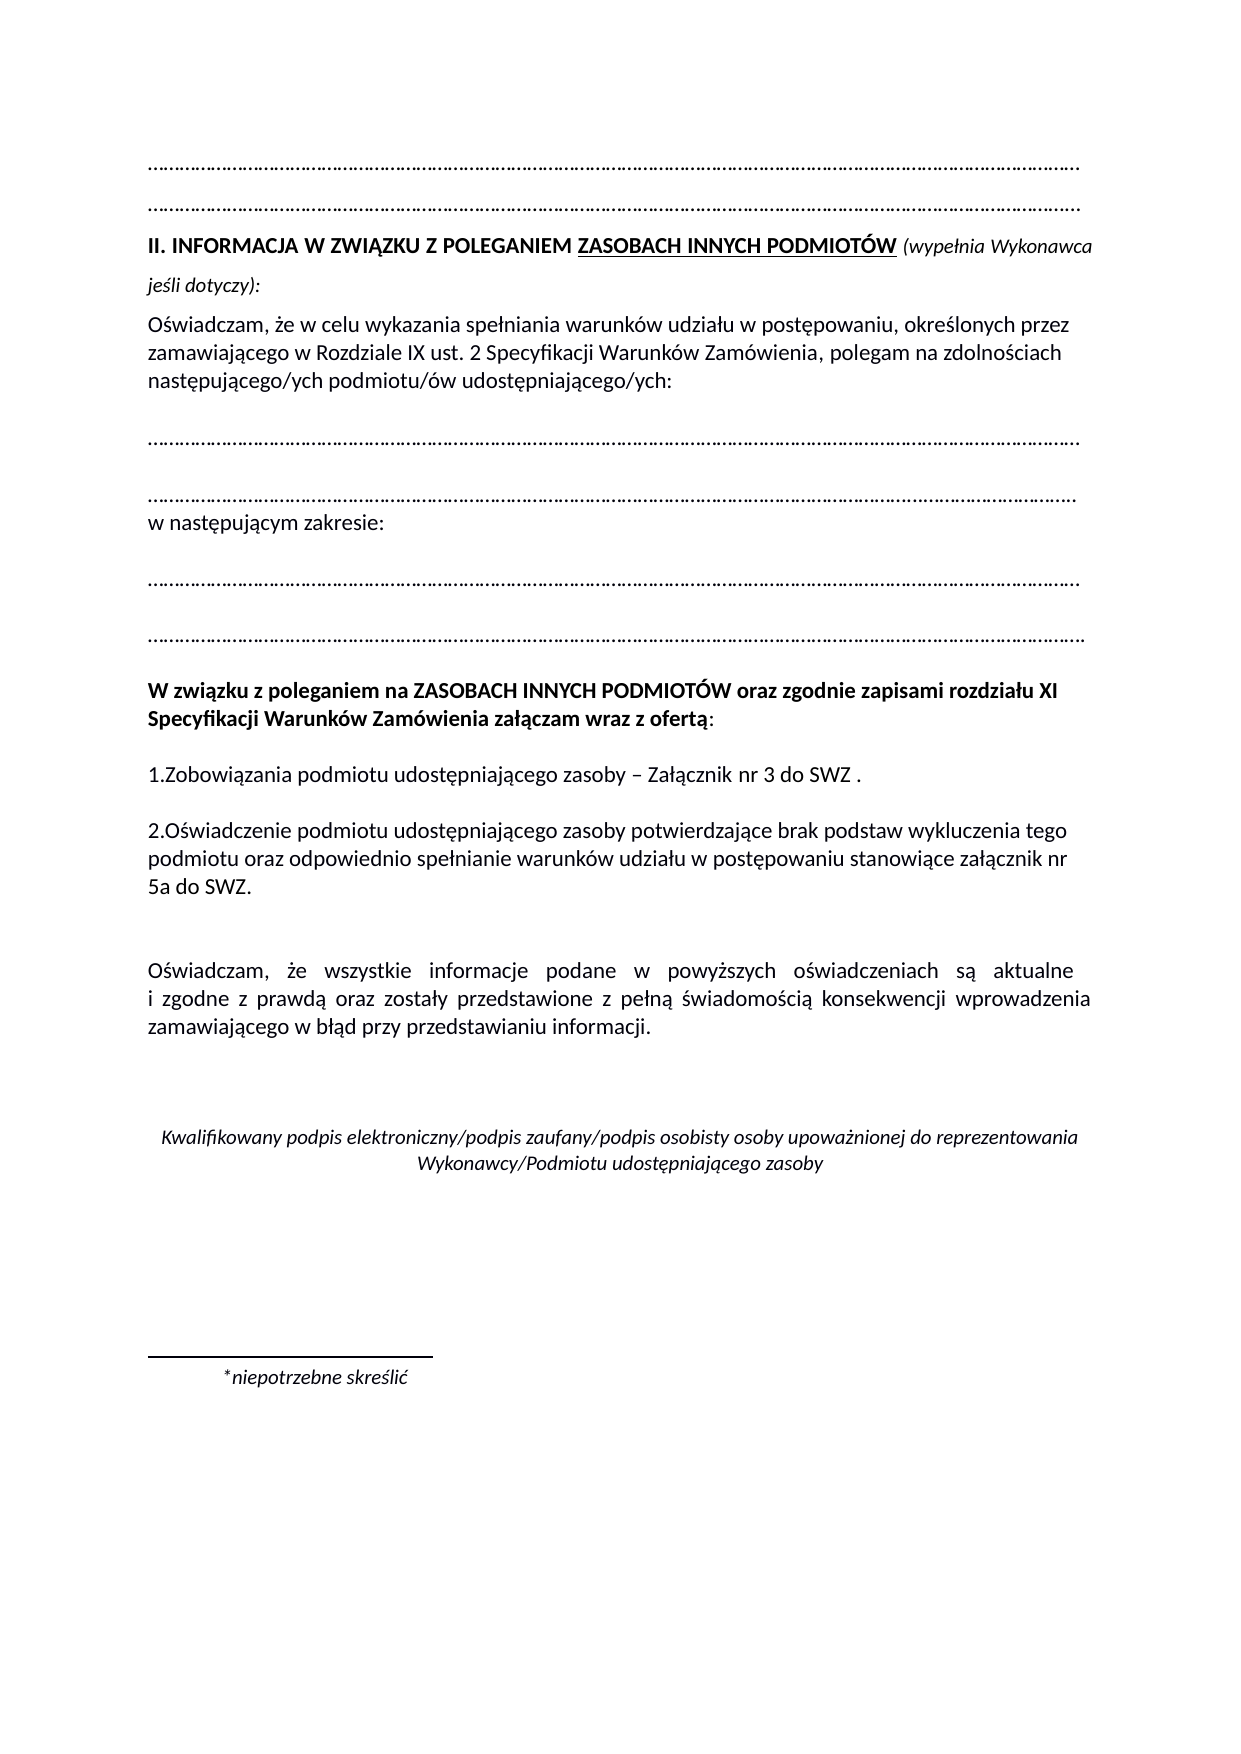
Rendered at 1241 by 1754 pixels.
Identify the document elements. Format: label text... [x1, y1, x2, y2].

text Kwalifikowany podpis elektroniczny/podpis zaufany/podpis osobisty osoby upoważnionej do reprezentowania Wykonawcy/Podmiotu udostępniającego zasoby [148, 1124, 1093, 1175]
list 2.Oświadczenie podmiotu udostępniającego zasoby potwierdzające brak podstaw wykluczenia tego podmiotu oraz odpowiednio spełnianie warunków udziału w postępowaniu stanowiące załącznik nr 5a do SWZ. [148, 816, 1093, 900]
list Oświadczam, że wszystkie informacje podane w powyższych oświadczeniach są aktualne i zgodne z prawdą oraz zostały przedstawione z pełną świadomością konsekwencji wprowadzenia zamawiającego w błąd przy przedstawianiu informacji. [148, 956, 1093, 1040]
list ………………………………………………………………………………………………………………………………………………………………………………………………………………………………………………………………………………………………………………………... [148, 148, 1093, 218]
list W związku z poleganiem na ZASOBACH INNYCH PODMIOTÓW oraz zgodnie zapisami rozdziału XI Specyfikacji Warunków Zamówienia załączam wraz z ofertą: [148, 676, 1093, 732]
list II. INFORMACJA W ZWIĄZKU Z POLEGANIEM ZASOBACH INNYCH PODMIOTÓW (wypełnia Wykonawca jeśli dotyczy): [148, 232, 1093, 298]
list Oświadczam, że w celu wykazania spełniania warunków udziału w postępowaniu, określonych przez zamawiającego w Rozdziale IX ust. 2 Specyfikacji Warunków Zamówienia, polegam na zdolnościach następującego/ych podmiotu/ów udostępniającego/ych: [148, 310, 1093, 394]
list …………………………………………………………………………………………………………………………………………………………… [148, 564, 1093, 592]
list ………………………………………………………………………………………………………………………………...……………………….. [148, 480, 1093, 508]
list w następującym zakresie: [148, 508, 1093, 536]
list *niepotrzebne skreślić [221, 1364, 1093, 1390]
list …………………………………………………………………………………………………………………………………………………………… [148, 423, 1093, 451]
list ……………………………………………………………………………………………………………………………………………………………. [148, 620, 1093, 648]
list 1.Zobowiązania podmiotu udostępniającego zasoby – Załącznik nr 3 do SWZ . [148, 760, 1093, 788]
